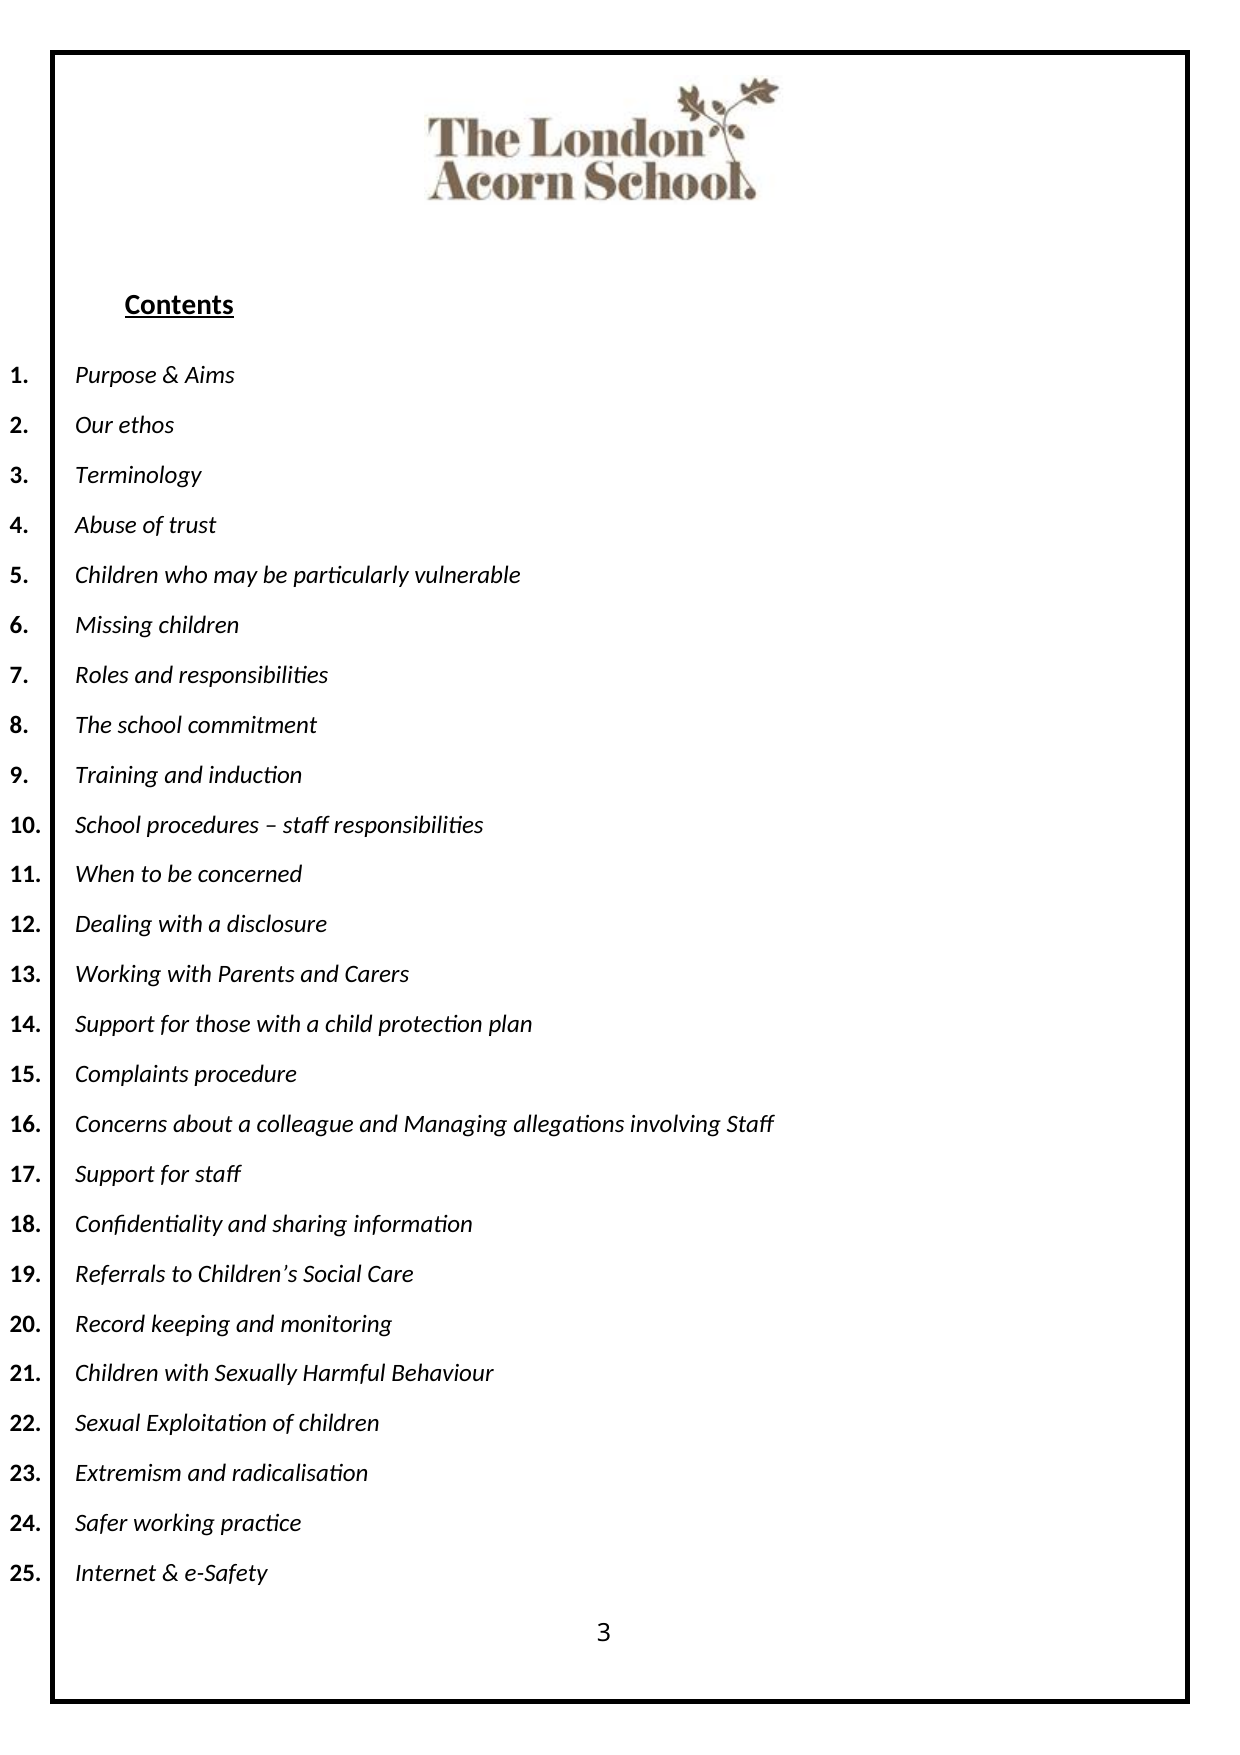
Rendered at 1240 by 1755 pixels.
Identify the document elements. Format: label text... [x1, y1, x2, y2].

list Missing children [55, 609, 1126, 640]
list The school commitment [9, 709, 50, 739]
list Extremism and radicalisation [55, 1457, 1126, 1488]
list Extremism and radicalisation [9, 1457, 50, 1488]
list Confidentiality and sharing information [9, 1208, 50, 1238]
list School procedures – staff responsibilities [9, 809, 50, 839]
list Complaints procedure [55, 1058, 1126, 1089]
list Confidentiality and sharing information [55, 1208, 1126, 1238]
list Record keeping and monitoring [55, 1308, 1126, 1338]
list Training and induction [9, 759, 50, 789]
list Complaints procedure [9, 1058, 50, 1089]
list Dealing with a disclosure [9, 908, 50, 939]
list Dealing with a disclosure [55, 908, 1126, 939]
list Abuse of trust [55, 509, 1126, 540]
list Sexual Exploitation of children [55, 1407, 1126, 1438]
list Record keeping and monitoring [9, 1308, 50, 1338]
text Contents [124, 286, 1164, 322]
list Safer working practice [9, 1507, 50, 1538]
list Roles and responsibilities [9, 659, 50, 689]
list Roles and responsibilities [55, 659, 1126, 689]
list Safer working practice [55, 1507, 1126, 1538]
list Abuse of trust [9, 509, 50, 540]
list Training and induction [55, 759, 1126, 789]
list Purpose & Aims [9, 360, 50, 390]
list Concerns about a colleague and Managing allegations involving Staff [55, 1108, 1126, 1139]
list Internet & e-Safety [55, 1557, 1126, 1588]
list Terminology [55, 459, 1126, 490]
list Terminology [9, 459, 50, 490]
list Referrals to Children’s Social Care [55, 1258, 1126, 1288]
list Support for staff [9, 1158, 50, 1188]
list Support for staff [55, 1158, 1126, 1188]
list Internet & e-Safety [9, 1557, 50, 1588]
list Our ethos [9, 409, 50, 440]
list Purpose & Aims [55, 360, 1126, 390]
list Sexual Exploitation of children [9, 1407, 50, 1438]
list When to be concerned [9, 859, 50, 889]
list Support for those with a child protection plan [55, 1008, 1126, 1039]
list Working with Parents and Carers [55, 958, 1126, 989]
list Working with Parents and Carers [9, 958, 50, 989]
list Our ethos [55, 409, 1126, 440]
list Children with Sexually Harmful Behaviour [55, 1358, 1126, 1388]
list When to be concerned [55, 859, 1126, 889]
list School procedures – staff responsibilities [55, 809, 1126, 839]
list Support for those with a child protection plan [9, 1008, 50, 1039]
list Missing children [9, 609, 50, 640]
list Children who may be particularly vulnerable [9, 559, 50, 590]
list Referrals to Children’s Social Care [9, 1258, 50, 1288]
list The school commitment [55, 709, 1126, 739]
list Children who may be particularly vulnerable [55, 559, 1126, 590]
list Children with Sexually Harmful Behaviour [9, 1358, 50, 1388]
